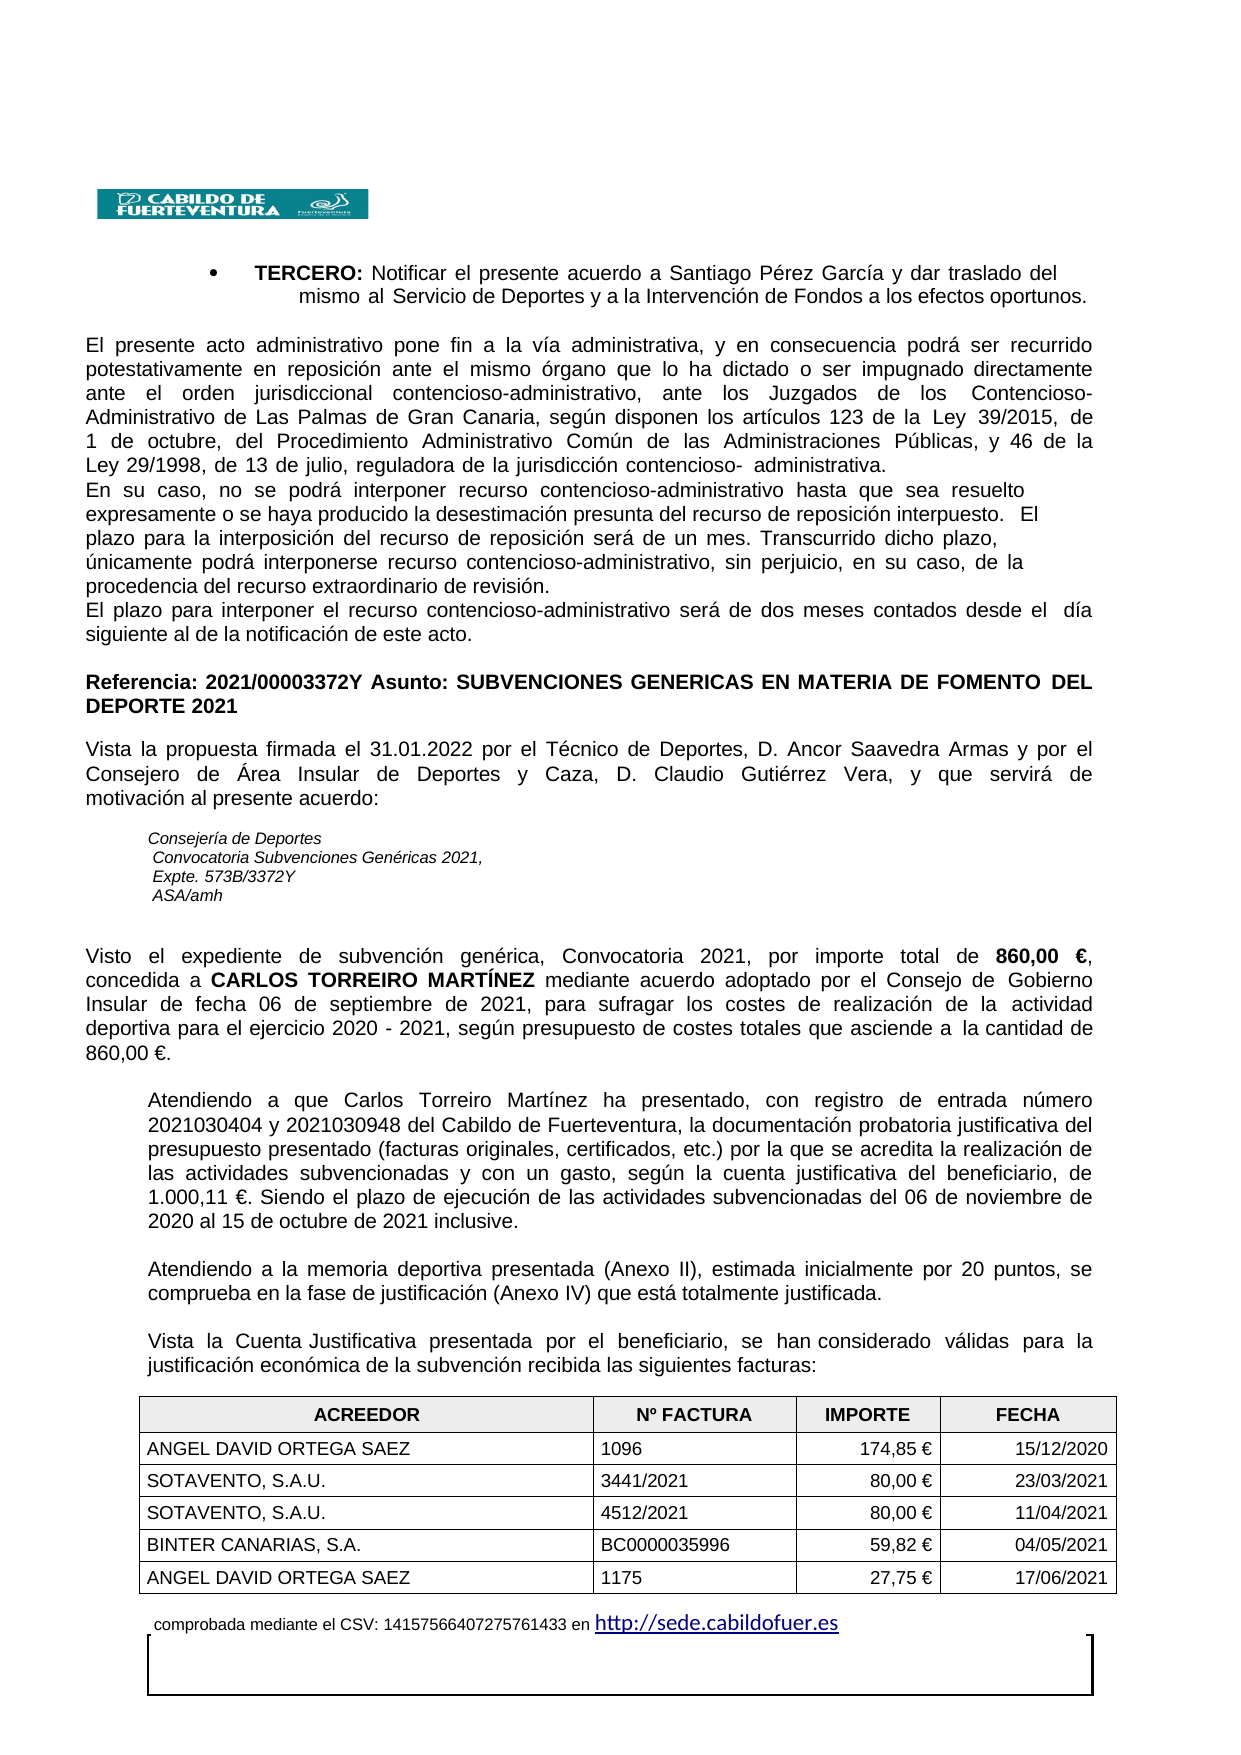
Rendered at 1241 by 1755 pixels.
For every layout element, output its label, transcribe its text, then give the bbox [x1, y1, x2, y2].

text Vista la propuesta firmada el 31.01.2022 por el Técnico de Deportes, D. Ancor Saavedra Armas y por el Consejero de Área Insular de Deportes y Caza, D. Claudio Gutiérrez Vera, y que servirá de motivación al presente acuerdo: [85, 737, 1093, 809]
table_cell SOTAVENTO, S.A.U. [140, 1497, 593, 1528]
table_cell 17/06/2021 [941, 1562, 1116, 1593]
table_cell ANGEL DAVID ORTEGA SAEZ [140, 1562, 593, 1593]
table_header ACREEDOR [140, 1397, 593, 1432]
table_header FECHA [941, 1397, 1116, 1432]
table_cell BC0000035996 [594, 1530, 796, 1561]
table_cell 4512/2021 [594, 1497, 796, 1528]
table_cell 59,82 € [797, 1530, 940, 1561]
table_cell 174,85 € [797, 1433, 940, 1464]
subtitle Referencia: 2021/00003372Y Asunto: SUBVENCIONES GENERICAS EN MATERIA DE FOMENTO DEL DEPORTE 2021 [85, 670, 1093, 718]
table_header Nº FACTURA [594, 1397, 796, 1432]
table_cell 04/05/2021 [941, 1530, 1116, 1561]
table_cell 80,00 € [797, 1497, 940, 1528]
table_cell 1096 [594, 1433, 796, 1464]
table_cell SOTAVENTO, S.A.U. [140, 1465, 593, 1496]
table_cell 27,75 € [797, 1562, 940, 1593]
table_cell ANGEL DAVID ORTEGA SAEZ [140, 1433, 593, 1464]
text En su caso, no se podrá interponer recurso contencioso-administrativo hasta que sea resuelto expresamente o se haya producido la desestimación presunta del recurso de reposición interpuesto. El plazo para la interposición del recurso de reposición será de un mes. Transcurrido dicho plazo, únicamente podrá interponerse recurso contencioso-administrativo, sin perjuicio, en su caso, de la procedencia del recurso extraordinario de revisión. [85, 477, 1088, 598]
table_cell 1175 [594, 1562, 796, 1593]
table_cell 23/03/2021 [941, 1465, 1116, 1496]
text El plazo para interponer el recurso contencioso-administrativo será de dos meses contados desde el día siguiente al de la notificación de este acto. [85, 598, 1093, 646]
table_cell BINTER CANARIAS, S.A. [140, 1530, 593, 1561]
table_cell 15/12/2020 [941, 1433, 1116, 1464]
text Visto el expediente de subvención genérica, Convocatoria 2021, por importe total de 860,00 €, concedida a CARLOS TORREIRO MARTÍNEZ mediante acuerdo adoptado por el Consejo de Gobierno Insular de fecha 06 de septiembre de 2021, para sufragar los costes de realización de la actividad deportiva para el ejercicio 2020 - 2021, según presupuesto de costes totales que asciende a la cantidad de 860,00 €. [85, 944, 1093, 1064]
text ASA/amh [152, 886, 1128, 905]
table_header IMPORTE [797, 1397, 940, 1432]
picture [97, 189, 369, 219]
text Convocatoria Subvenciones Genéricas 2021, Expte. 573B/3372Y [152, 848, 528, 886]
table_cell 3441/2021 [594, 1465, 796, 1496]
text Atendiendo a que Carlos Torreiro Martínez ha presentado, con registro de entrada número 2021030404 y 2021030948 del Cabildo de Fuerteventura, la documentación probatoria justificativa del presupuesto presentado (facturas originales, certificados, etc.) por la que se acredita la realización de las actividades subvencionadas y con un gasto, según la cuenta justificativa del beneficiario, de 1.000,11 €. Siendo el plazo de ejecución de las actividades subvencionadas del 06 de noviembre de 2020 al 15 de octubre de 2021 inclusive. [148, 1088, 1093, 1233]
list TERCERO: Notificar el presente acuerdo a Santiago Pérez García y dar traslado del mismo al Servicio de Deportes y a la Intervención de Fondos a los efectos oportunos. [210, 260, 1093, 308]
table_cell 11/04/2021 [941, 1497, 1116, 1528]
text El presente acto administrativo pone fin a la vía administrativa, y en consecuencia podrá ser recurrido potestativamente en reposición ante el mismo órgano que lo ha dictado o ser impugnado directamente ante el orden jurisdiccional contencioso-administrativo, ante los Juzgados de los Contencioso-Administrativo de Las Palmas de Gran Canaria, según disponen los artículos 123 de la Ley 39/2015, de 1 de octubre, del Procedimiento Administrativo Común de las Administraciones Públicas, y 46 de la Ley 29/1998, de 13 de julio, reguladora de la jurisdicción contencioso- administrativa. [85, 332, 1093, 477]
table_cell 80,00 € [797, 1465, 940, 1496]
text Consejería de Deportes [148, 829, 1128, 848]
text Atendiendo a la memoria deportiva presentada (Anexo II), estimada inicialmente por 20 puntos, se comprueba en la fase de justificación (Anexo IV) que está totalmente justificada. [148, 1257, 1093, 1305]
text Vista la Cuenta Justificativa presentada por el beneficiario, se han considerado válidas para la justificación económica de la subvención recibida las siguientes facturas: [148, 1329, 1093, 1377]
